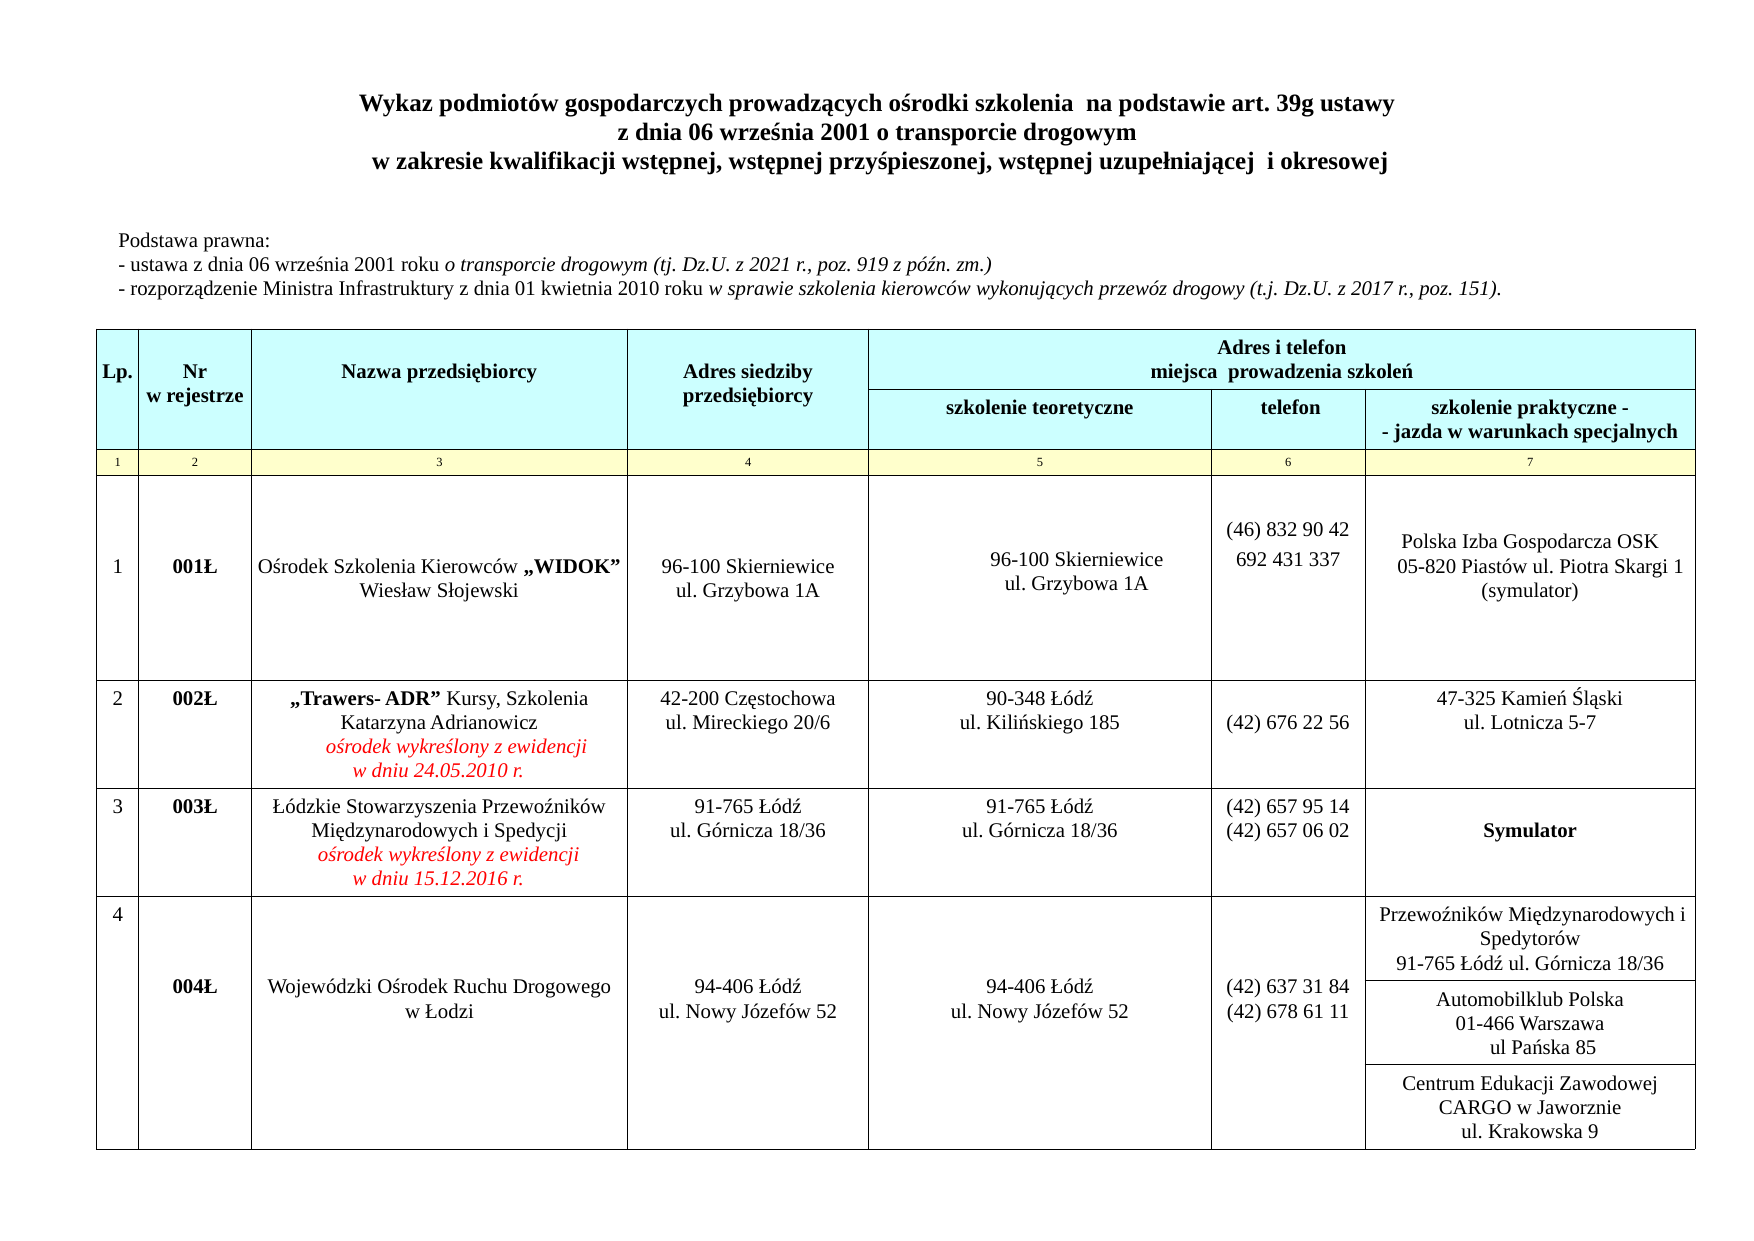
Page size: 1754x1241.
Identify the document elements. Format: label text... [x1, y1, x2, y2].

table_cell 91-765 Łódź ul. Górnicza 18/36 [869, 789, 1211, 896]
table_cell Polska Izba Gospodarcza OSK 05-820 Piastów ul. Piotra Skargi 1 (symulator) [1366, 476, 1695, 679]
table_cell 91-765 Łódź ul. Górnicza 18/36 [628, 789, 868, 896]
table_cell (46) 832 90 42 692 431 337 [1212, 476, 1365, 679]
table_cell 1 [97, 450, 138, 475]
text w zakresie kwalifikacji wstępnej, wstępnej przyśpieszonej, wstępnej uzupełniającej i okresowej [118, 146, 1636, 175]
table_cell 96-100 Skierniewice ul. Grzybowa 1A [869, 476, 1211, 679]
table_cell 4 [628, 450, 868, 475]
text - rozporządzenie Ministra Infrastruktury z dnia 01 kwietnia 2010 roku w sprawie szkolenia kierowców wykonujących przewóz drogowy (t.j. Dz.U. z 2017 r., poz. 151). [118, 276, 1636, 300]
table_cell 002Ł [139, 681, 251, 788]
table_cell (42) 637 31 84 (42) 678 61 11 [1212, 897, 1365, 1148]
table_cell Łódzkie Stowarzyszenia Przewoźników Międzynarodowych i Spedycji ośrodek wykreślony z ewidencji w dniu 15.12.2016 r. [252, 789, 627, 896]
table_cell 47-325 Kamień Śląski ul. Lotnicza 5-7 [1366, 681, 1695, 788]
table_cell 5 [869, 450, 1211, 475]
table_cell Ośrodek Szkolenia Kierowców „WIDOK” Wiesław Słojewski [252, 476, 627, 679]
table_cell telefon [1212, 390, 1365, 449]
table_cell Automobilklub Polska 01-466 Warszawa ul Pańska 85 [1366, 981, 1695, 1064]
text - ustawa z dnia 06 września 2001 roku o transporcie drogowym (tj. Dz.U. z 2021 r., poz. 919 z późn. zm.) [118, 252, 1636, 276]
text z dnia 06 września 2001 o transporcie drogowym [118, 117, 1636, 146]
text Wykaz podmiotów gospodarczych prowadzących ośrodki szkolenia na podstawie art. 39g ustawy [118, 88, 1636, 117]
table_cell 2 [97, 681, 138, 788]
table_cell „Trawers- ADR” Kursy, Szkolenia Katarzyna Adrianowicz ośrodek wykreślony z ewidencji w dniu 24.05.2010 r. [252, 681, 627, 788]
table_header Nr w rejestrze [139, 330, 251, 449]
table_cell 94-406 Łódź ul. Nowy Józefów 52 [869, 897, 1211, 1148]
table_cell (42) 657 95 14 (42) 657 06 02 [1212, 789, 1365, 896]
table_header Nazwa przedsiębiorcy [252, 330, 627, 449]
table_header Adres i telefon miejsca prowadzenia szkoleń [869, 330, 1695, 389]
table_header Lp. [97, 330, 138, 449]
table_cell szkolenie praktyczne - - jazda w warunkach specjalnych [1366, 390, 1695, 449]
text Podstawa prawna: [118, 228, 1636, 252]
table_cell 7 [1366, 450, 1695, 475]
table_cell 6 [1212, 450, 1365, 475]
table_cell 96-100 Skierniewice ul. Grzybowa 1A [628, 476, 868, 679]
table_cell 004Ł [139, 897, 251, 1148]
table_cell szkolenie teoretyczne [869, 390, 1211, 449]
table_cell Wojewódzki Ośrodek Ruchu Drogowego w Łodzi [252, 897, 627, 1148]
table_cell 001Ł [139, 476, 251, 679]
table_cell 94-406 Łódź ul. Nowy Józefów 52 [628, 897, 868, 1148]
table_cell 3 [252, 450, 627, 475]
table_cell Centrum Edukacji Zawodowej CARGO w Jaworznie ul. Krakowska 9 [1366, 1065, 1695, 1148]
table_cell 1 [97, 476, 138, 679]
table_header Adres siedziby przedsiębiorcy [628, 330, 868, 449]
table_cell 42-200 Częstochowa ul. Mireckiego 20/6 [628, 681, 868, 788]
table_cell Przewoźników Międzynarodowych i Spedytorów 91-765 Łódź ul. Górnicza 18/36 [1366, 897, 1695, 980]
table_cell Symulator [1366, 789, 1695, 896]
table_cell 003Ł [139, 789, 251, 896]
table_cell (42) 676 22 56 [1212, 681, 1365, 788]
table_cell 4 [97, 897, 138, 1148]
table_cell 3 [97, 789, 138, 896]
table_cell 90-348 Łódź ul. Kilińskiego 185 [869, 681, 1211, 788]
table_cell 2 [139, 450, 251, 475]
